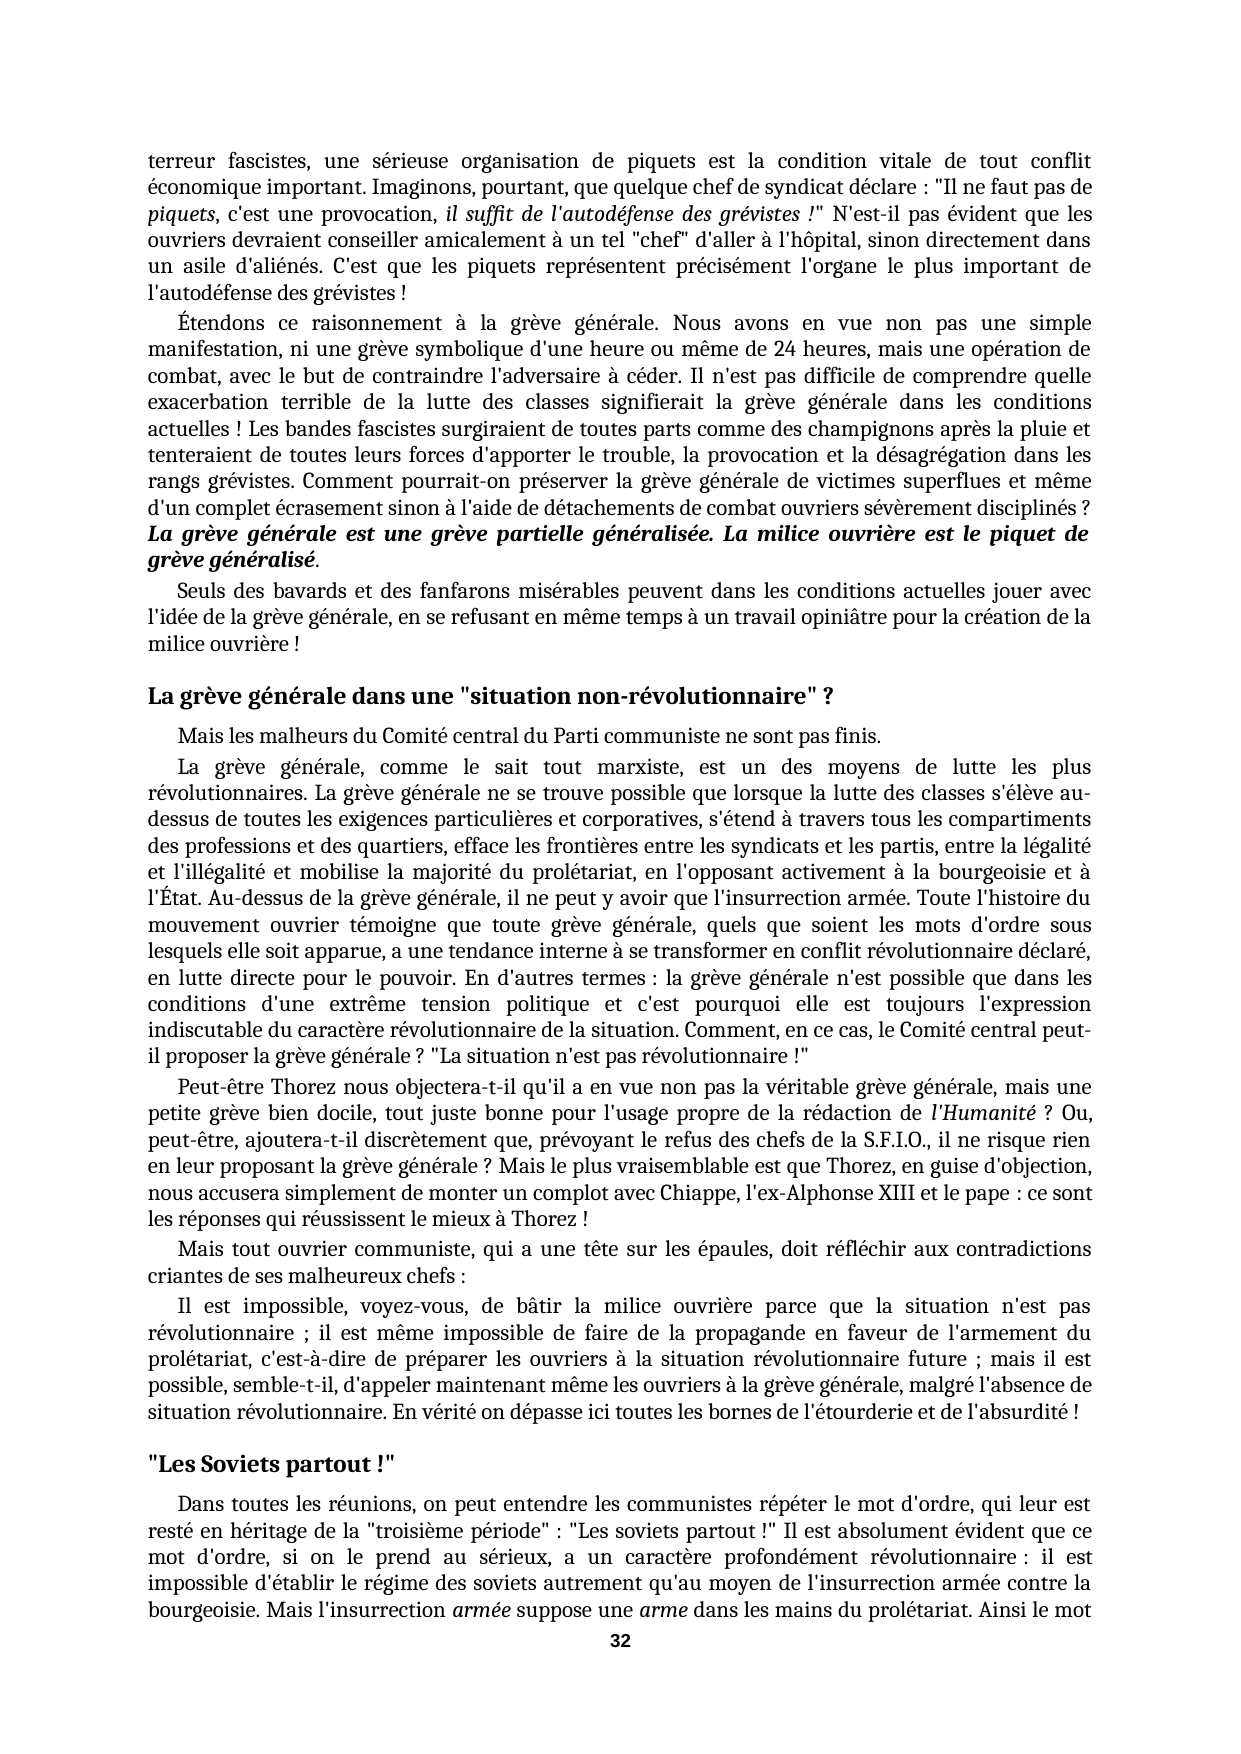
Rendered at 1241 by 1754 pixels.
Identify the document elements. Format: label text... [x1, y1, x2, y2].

text Dans toutes les réunions, on peut entendre les communistes répéter le mot d'ordre, qui leur est resté en héritage de la "troisième période" : "Les soviets partout !" Il est absolument évident que ce mot d'ordre, si on le prend au sérieux, a un caractère profondément révolutionnaire : il est impossible d'établir le régime des soviets autrement qu'au moyen de l'insurrection armée contre la bourgeoisie. Mais l'insurrection armée suppose une arme dans les mains du prolétariat. Ainsi le mot [148, 1491, 1093, 1623]
text terreur fascistes, une sérieuse organisation de piquets est la condition vitale de tout conflit économique important. Imaginons, pourtant, que quelque chef de syndicat déclare : "Il ne faut pas de piquets, c'est une provocation, il suffit de l'autodéfense des grévistes !" N'est-il pas évident que les ouvriers devraient conseiller amicalement à un tel "chef" d'aller à l'hôpital, sinon directement dans un asile d'aliénés. C'est que les piquets représentent précisément l'organe le plus important de l'autodéfense des grévistes ! [148, 148, 1093, 306]
text "Les Soviets partout !" [148, 1450, 1093, 1478]
text La grève générale dans une "situation non-révolutionnaire" ? [148, 682, 1093, 710]
text Peut-être Thorez nous objectera-t-il qu'il a en vue non pas la véritable grève générale, mais une petite grève bien docile, tout juste bonne pour l'usage propre de la rédaction de l'Humanité ? Ou, peut-être, ajoutera-t-il discrètement que, prévoyant le refus des chefs de la S.F.I.O., il ne risque rien en leur proposant la grève générale ? Mais le plus vraisemblable est que Thorez, en guise d'objection, nous accusera simplement de monter un complot avec Chiappe, l'ex-Alphonse XIII et le pape : ce sont les réponses qui réussissent le mieux à Thorez ! [148, 1074, 1093, 1232]
text Seuls des bavards et des fanfarons misérables peuvent dans les conditions actuelles jouer avec l'idée de la grève générale, en se refusant en même temps à un travail opiniâtre pour la création de la milice ouvrière ! [148, 578, 1093, 657]
text Mais les malheurs du Comité central du Parti communiste ne sont pas finis. [148, 723, 1093, 749]
text Étendons ce raisonnement à la grève générale. Nous avons en vue non pas une simple manifestation, ni une grève symbolique d'une heure ou même de 24 heures, mais une opération de combat, avec le but de contraindre l'adversaire à céder. Il n'est pas difficile de comprendre quelle exacerbation terrible de la lutte des classes signifierait la grève générale dans les conditions actuelles ! Les bandes fascistes surgiraient de toutes parts comme des champignons après la pluie et tenteraient de toutes leurs forces d'apporter le trouble, la provocation et la désagrégation dans les rangs grévistes. Comment pourrait-on préserver la grève générale de victimes superflues et même d'un complet écrasement sinon à l'aide de détachements de combat ouvriers sévèrement disciplinés ? La grève générale est une grève partielle généralisée. La milice ouvrière est le piquet de grève généralisé. [148, 310, 1093, 573]
text La grève générale, comme le sait tout marxiste, est un des moyens de lutte les plus révolutionnaires. La grève générale ne se trouve possible que lorsque la lutte des classes s'élève au-dessus de toutes les exigences particulières et corporatives, s'étend à travers tous les compartiments des professions et des quartiers, efface les frontières entre les syndicats et les partis, entre la légalité et l'illégalité et mobilise la majorité du prolétariat, en l'opposant activement à la bourgeoisie et à l'État. Au-dessus de la grève générale, il ne peut y avoir que l'insurrection armée. Toute l'histoire du mouvement ouvrier témoigne que toute grève générale, quels que soient les mots d'ordre sous lesquels elle soit apparue, a une tendance interne à se transformer en conflit révolutionnaire déclaré, en lutte directe pour le pouvoir. En d'autres termes : la grève générale n'est possible que dans les conditions d'une extrême tension politique et c'est pourquoi elle est toujours l'expression indiscutable du caractère révolutionnaire de la situation. Comment, en ce cas, le Comité central peut-il proposer la grève générale ? "La situation n'est pas révolutionnaire !" [148, 753, 1093, 1070]
text Il est impossible, voyez-vous, de bâtir la milice ouvrière parce que la situation n'est pas révolutionnaire ; il est même impossible de faire de la propagande en faveur de l'armement du prolétariat, c'est-à-dire de préparer les ouvriers à la situation révolutionnaire future ; mais il est possible, semble-t-il, d'appeler maintenant même les ouvriers à la grève générale, malgré l'absence de situation révolutionnaire. En vérité on dépasse ici toutes les bornes de l'étourderie et de l'absurdité ! [148, 1293, 1093, 1425]
text Mais tout ouvrier communiste, qui a une tête sur les épaules, doit réfléchir aux contradictions criantes de ses malheureux chefs : [148, 1236, 1093, 1289]
